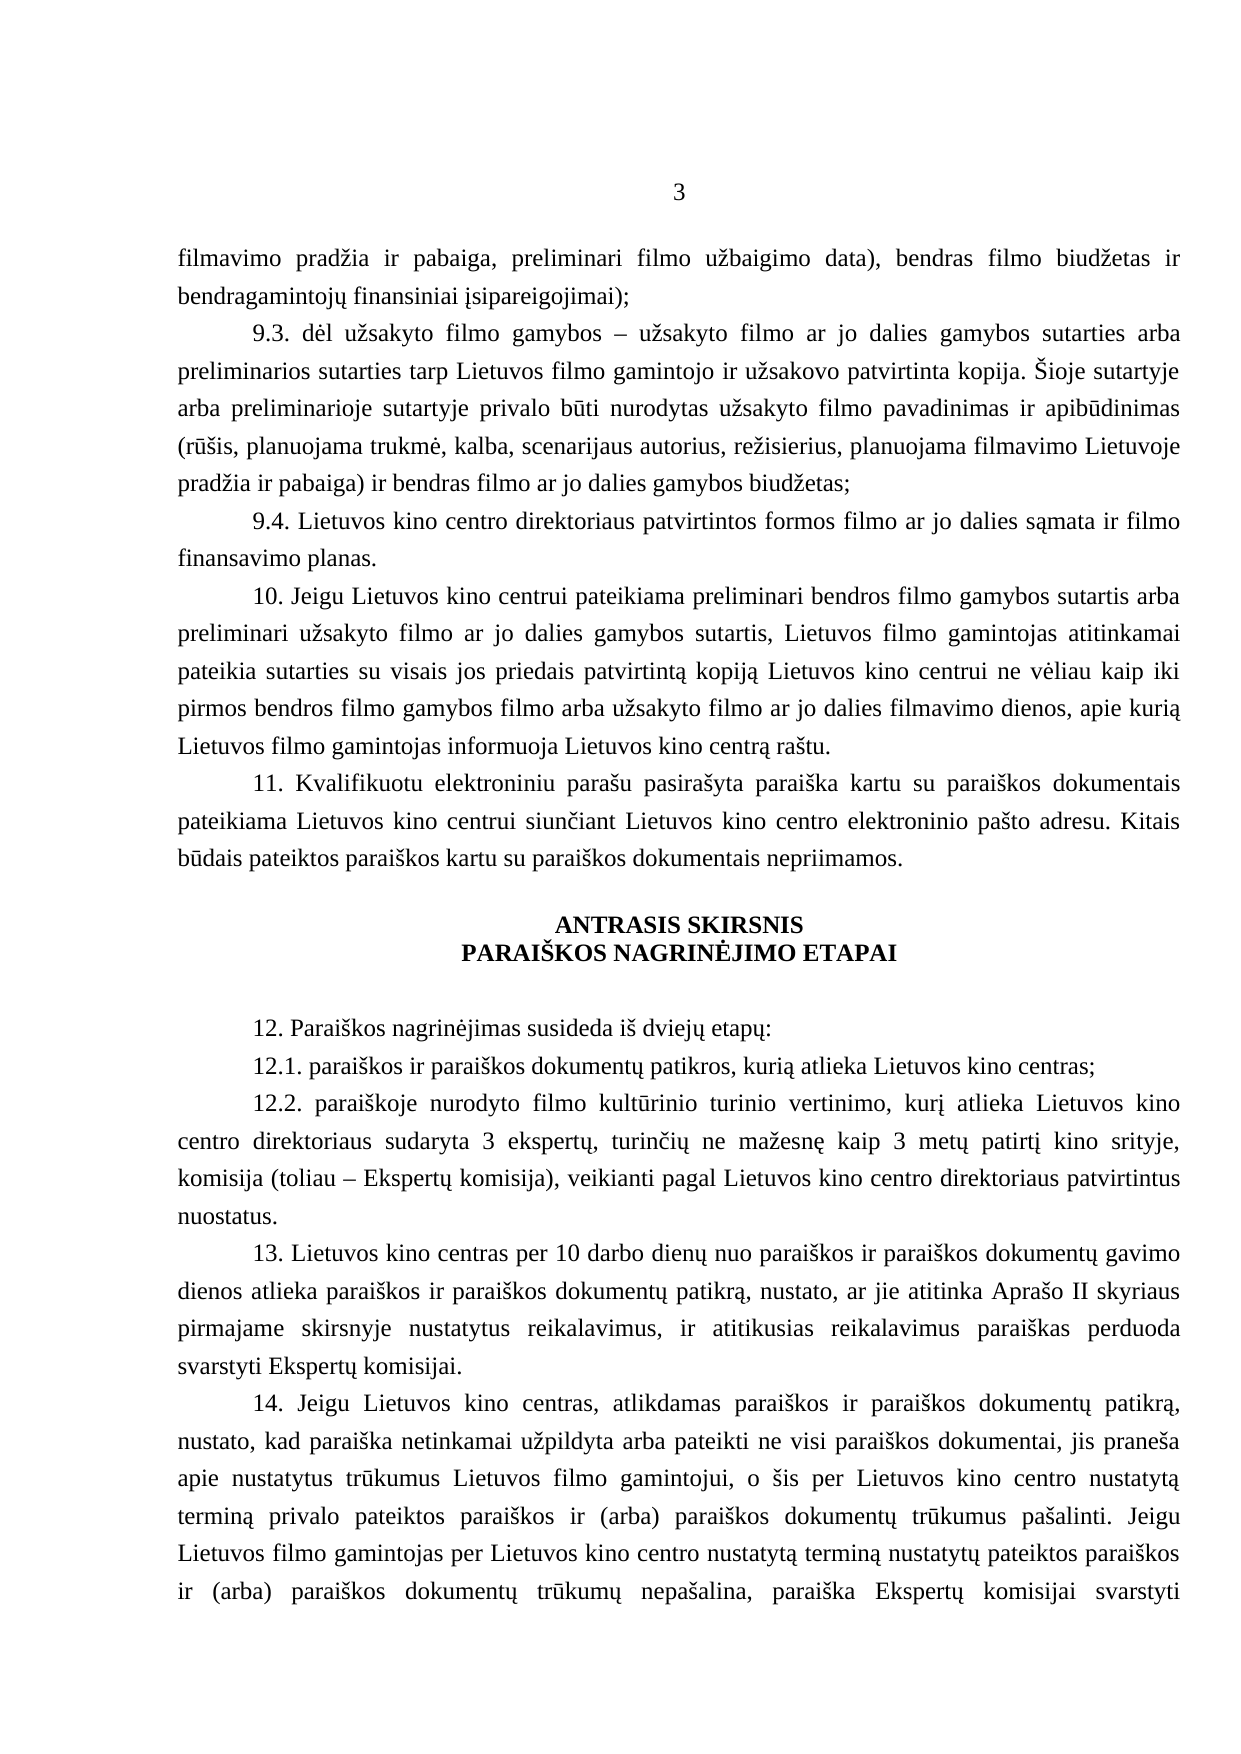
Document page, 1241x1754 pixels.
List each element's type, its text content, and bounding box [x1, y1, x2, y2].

text 12.1. paraiškos ir paraiškos dokumentų patikros, kurią atlieka Lietuvos kino centras; [177, 1042, 1181, 1080]
text filmavimo pradžia ir pabaiga, preliminari filmo užbaigimo data), bendras filmo biudžetas ir bendragamintojų finansiniai įsipareigojimai); [177, 235, 1181, 310]
text 10. Jeigu Lietuvos kino centrui pateikiama preliminari bendros filmo gamybos sutartis arba preliminari užsakyto filmo ar jo dalies gamybos sutartis, Lietuvos filmo gamintojas atitinkamai pateikia sutarties su visais jos priedais patvirtintą kopiją Lietuvos kino centrui ne vėliau kaip iki pirmos bendros filmo gamybos filmo arba užsakyto filmo ar jo dalies filmavimo dienos, apie kurią Lietuvos filmo gamintojas informuoja Lietuvos kino centrą raštu. [177, 572, 1181, 760]
text 12. Paraiškos nagrinėjimas susideda iš dviejų etapų: [177, 1005, 1181, 1042]
text 9.3. dėl užsakyto filmo gamybos – užsakyto filmo ar jo dalies gamybos sutarties arba preliminarios sutarties tarp Lietuvos filmo gamintojo ir užsakovo patvirtinta kopija. Šioje sutartyje arba preliminarioje sutartyje privalo būti nurodytas užsakyto filmo pavadinimas ir apibūdinimas (rūšis, planuojama trukmė, kalba, scenarijaus autorius, režisierius, planuojama filmavimo Lietuvoje pradžia ir pabaiga) ir bendras filmo ar jo dalies gamybos biudžetas; [177, 310, 1181, 497]
text 11. Kvalifikuotu elektroniniu parašu pasirašyta paraiška kartu su paraiškos dokumentais pateikiama Lietuvos kino centrui siunčiant Lietuvos kino centro elektroninio pašto adresu. Kitais būdais pateiktos paraiškos kartu su paraiškos dokumentais nepriimamos. [177, 760, 1181, 872]
text 9.4. Lietuvos kino centro direktoriaus patvirtintos formos filmo ar jo dalies sąmata ir filmo finansavimo planas. [177, 497, 1181, 572]
text PARAIŠKOS NAGRINĖJIMO ETAPAI [177, 938, 1181, 967]
text 12.2. paraiškoje nurodyto filmo kultūrinio turinio vertinimo, kurį atlieka Lietuvos kino centro direktoriaus sudaryta 3 ekspertų, turinčių ne mažesnę kaip 3 metų patirtį kino srityje, komisija (toliau – Ekspertų komisija), veikianti pagal Lietuvos kino centro direktoriaus patvirtintus nuostatus. [177, 1080, 1181, 1230]
text 14. Jeigu Lietuvos kino centras, atlikdamas paraiškos ir paraiškos dokumentų patikrą, nustato, kad paraiška netinkamai užpildyta arba pateikti ne visi paraiškos dokumentai, jis praneša apie nustatytus trūkumus Lietuvos filmo gamintojui, o šis per Lietuvos kino centro nustatytą terminą privalo pateiktos paraiškos ir (arba) paraiškos dokumentų trūkumus pašalinti. Jeigu Lietuvos filmo gamintojas per Lietuvos kino centro nustatytą terminą nustatytų pateiktos paraiškos ir (arba) paraiškos dokumentų trūkumų nepašalina, paraiška Ekspertų komisijai svarstyti [177, 1380, 1181, 1605]
text ANTRASIS SKIRSNIS [177, 910, 1181, 938]
text 13. Lietuvos kino centras per 10 darbo dienų nuo paraiškos ir paraiškos dokumentų gavimo dienos atlieka paraiškos ir paraiškos dokumentų patikrą, nustato, ar jie atitinka Aprašo II skyriaus pirmajame skirsnyje nustatytus reikalavimus, ir atitikusias reikalavimus paraiškas perduoda svarstyti Ekspertų komisijai. [177, 1230, 1181, 1380]
